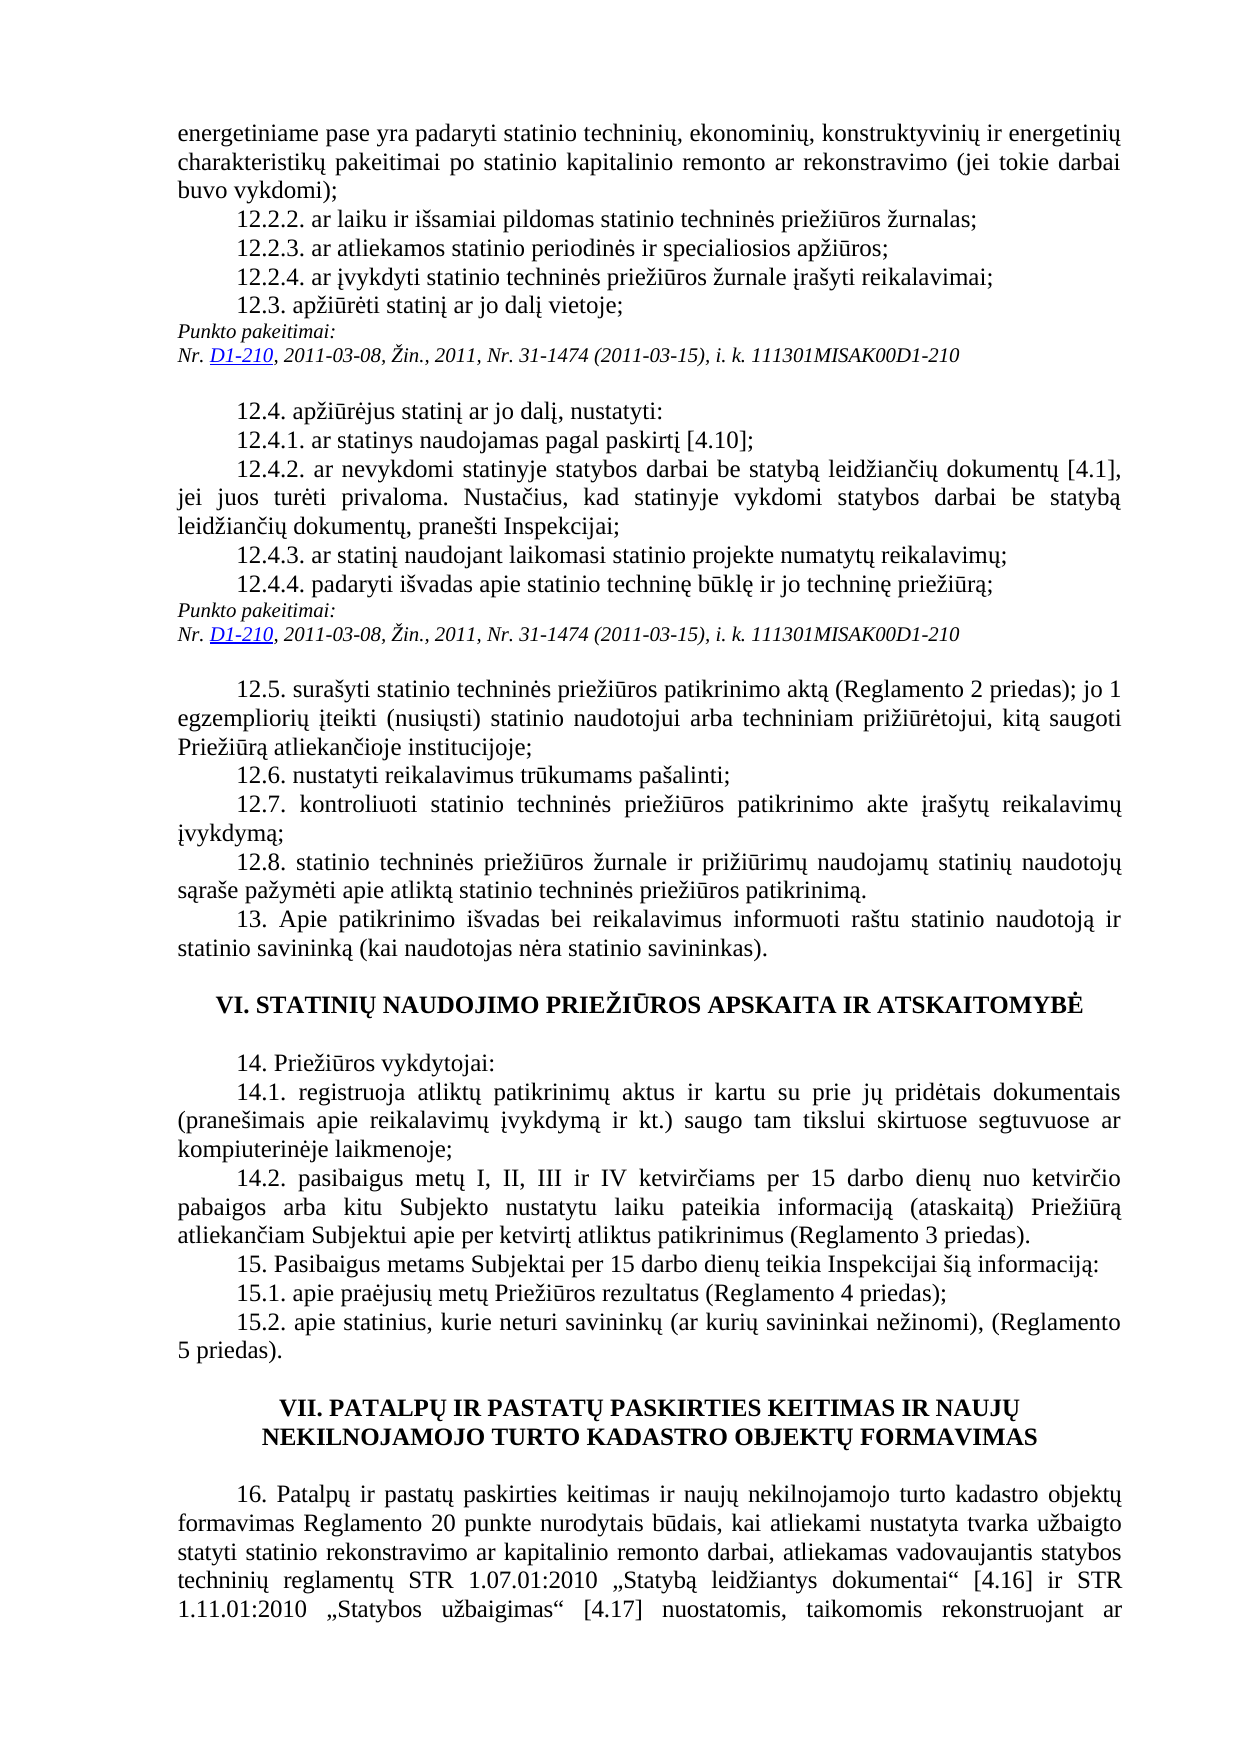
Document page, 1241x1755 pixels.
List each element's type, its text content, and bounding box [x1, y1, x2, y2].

text VI. STATINIŲ NAUDOJIMO PRIEŽIŪROS APSKAITA IR ATSKAITOMYBĖ [177, 991, 1122, 1019]
text 12.4.3. ar statinį naudojant laikomasi statinio projekte numatytų reikalavimų; [177, 540, 1122, 569]
text 14. Priežiūros vykdytojai: [177, 1048, 1122, 1077]
text 14.2. pasibaigus metų I, II, III ir IV ketvirčiams per 15 darbo dienų nuo ketvirčio pabaigos arba kitu Subjekto nustatytu laiku pateikia informaciją (ataskaitą) Priežiūrą atliekančiam Subjektui apie per ketvirtį atliktus patikrinimus (Reglamento 3 priedas). [177, 1163, 1122, 1249]
text 12.4.2. ar nevykdomi statinyje statybos darbai be statybą leidžiančių dokumentų [4.1], jei juos turėti privaloma. Nustačius, kad statinyje vykdomi statybos darbai be statybą leidžiančių dokumentų, pranešti Inspekcijai; [177, 454, 1122, 540]
text 13. apie patikrinimo išvadas bei reikalavimus informuoti raštu statinio naudotoją ir statinio savininką (kai naudotojas nėra statinio savininkas). [177, 904, 1122, 962]
text 12.4.1. ar statinys naudojamas pagal paskirtį [4.10]; [177, 425, 1122, 454]
text 12.4.4. padaryti išvadas apie statinio techninę būklę ir jo techninę priežiūrą; [177, 569, 1122, 597]
text 12.2.3. ar atliekamos statinio periodinės ir specialiosios apžiūros; [177, 233, 1122, 262]
text 16. Patalpų ir pastatų paskirties keitimas ir naujų nekilnojamojo turto kadastro objektų formavimas Reglamento 20 punkte nurodytais būdais, kai atliekami nustatyta tvarka užbaigto statyti statinio rekonstravimo ar kapitalinio remonto darbai, atliekamas vadovaujantis statybos techninių reglamentų STR 1.07.01:2010 „Statybą leidžiantys dokumentai“ [4.16] ir STR 1.11.01:2010 „Statybos užbaigimas“ [4.17] nuostatomis, taikomomis rekonstruojant ar [177, 1479, 1122, 1623]
text VII. PATALPŲ IR PASTATŲ PASKIRTIES KEITIMAS IR NAUJŲ NEKILNOJAMOJO TURTO KADASTRO OBJEKTŲ FORMAVIMAS [177, 1393, 1122, 1451]
text Nr. D1-210, 2011-03-08, Žin., 2011, Nr. 31-1474 (2011-03-15), i. k. 111301MISAK00D1-210 [177, 343, 1122, 367]
text 12.7. kontroliuoti statinio techninės priežiūros patikrinimo akte įrašytų reikalavimų įvykdymą; [177, 789, 1122, 847]
text 15.2. apie statinius, kurie neturi savininkų (ar kurių savininkai nežinomi), (Reglamento 5 priedas). [177, 1307, 1122, 1364]
text Punkto pakeitimai: [177, 597, 1122, 622]
text 12.6. nustatyti reikalavimus trūkumams pašalinti; [177, 761, 1122, 789]
text 14.1. registruoja atliktų patikrinimų aktus ir kartu su prie jų pridėtais dokumentais (pranešimais apie reikalavimų įvykdymą ir kt.) saugo tam tikslui skirtuose segtuvuose ar kompiuterinėje laikmenoje; [177, 1077, 1122, 1163]
text 12.5. surašyti statinio techninės priežiūros patikrinimo aktą (Reglamento 2 priedas); jo 1 egzempliorių įteikti (nusiųsti) statinio naudotojui arba techniniam prižiūrėtojui, kitą saugoti Priežiūrą atliekančioje institucijoje; [177, 674, 1122, 761]
text 12.2.2. ar laiku ir išsamiai pildomas statinio techninės priežiūros žurnalas; [177, 204, 1122, 233]
text Punkto pakeitimai: [177, 319, 1122, 343]
text 12.3. apžiūrėti statinį ar jo dalį vietoje; [177, 291, 1122, 319]
text 12.4. apžiūrėjus statinį ar jo dalį, nustatyti: [177, 396, 1122, 425]
text 15.1. apie praėjusių metų Priežiūros rezultatus (Reglamento 4 priedas); [177, 1278, 1122, 1307]
text energetiniame pase yra padaryti statinio techninių, ekonominių, konstruktyvinių ir energetinių charakteristikų pakeitimai po statinio kapitalinio remonto ar rekonstravimo (jei tokie darbai buvo vykdomi); [177, 118, 1122, 204]
text 15. Pasibaigus metams Subjektai per 15 darbo dienų teikia Inspekcijai šią informaciją: [177, 1249, 1122, 1278]
text 12.8. statinio techninės priežiūros žurnale ir prižiūrimų naudojamų statinių naudotojų sąraše pažymėti apie atliktą statinio techninės priežiūros patikrinimą. [177, 847, 1122, 904]
text Nr. D1-210, 2011-03-08, Žin., 2011, Nr. 31-1474 (2011-03-15), i. k. 111301MISAK00D1-210 [177, 622, 1122, 646]
text 12.2.4. ar įvykdyti statinio techninės priežiūros žurnale įrašyti reikalavimai; [177, 262, 1122, 291]
